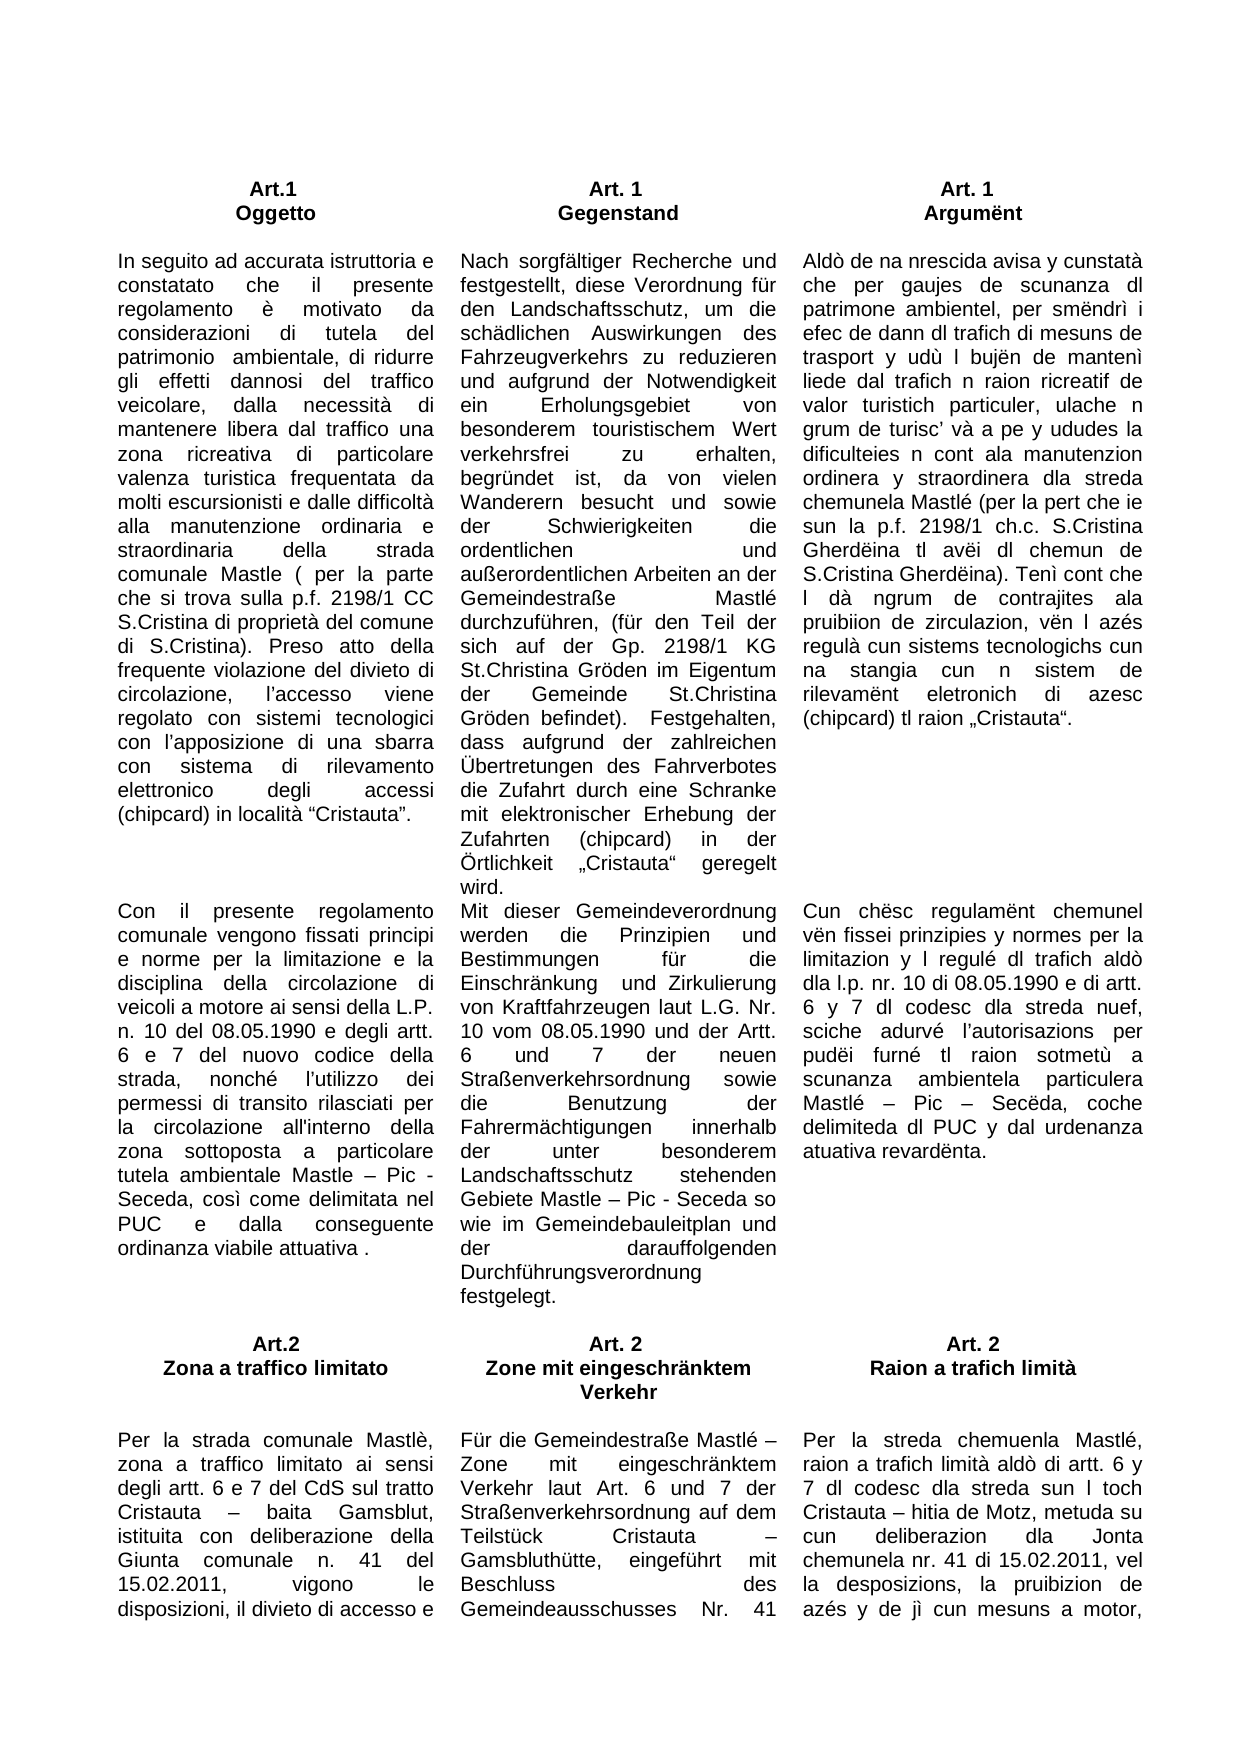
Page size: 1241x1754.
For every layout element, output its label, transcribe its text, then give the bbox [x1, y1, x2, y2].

table_cell [795, 1308, 1162, 1332]
table_cell [110, 1308, 453, 1332]
table_cell [453, 1308, 795, 1332]
table_cell Nach sorgfältiger Recherche und festgestellt, diese Verordnung für den Landschaftsschutz, um die schädlichen Auswirkungen des Fahrzeugverkehrs zu reduzieren und aufgrund der Notwendigkeit ein Erholungsgebiet von besonderem touristischem Wert verkehrsfrei zu erhalten, begründet ist, da von vielen Wanderern besucht und sowie der Schwierigkeiten die ordentlichen und außerordentlichen Arbeiten an der Gemeindestraße Mastlé durchzuführen, (für den Teil der sich auf der Gp. 2198/1 KG St.Christina Gröden im Eigentum der Gemeinde St.Christina Gröden befindet). Festgehalten, dass aufgrund der zahlreichen Übertretungen des Fahrverbotes die Zufahrt durch eine Schranke mit elektronischer Erhebung der Zufahrten (chipcard) in der Örtlichkeit „Cristauta“ geregelt wird. [453, 249, 795, 899]
table_cell Per la strada comunale Mastlè, zona a traffico limitato ai sensi degli artt. 6 e 7 del CdS sul tratto Cristauta – baita Gamsblut, istituita con deliberazione della Giunta comunale n. 41 del 15.02.2011, vigono le disposizioni, il divieto di accesso e [110, 1428, 453, 1621]
table_cell [110, 1404, 453, 1428]
table_cell [795, 1404, 1162, 1428]
table_cell Art.2 Zona a traffico limitato [110, 1332, 453, 1404]
table_cell Art. 2 Raion a trafich limità [795, 1332, 1162, 1404]
table_cell Aldò de na nrescida avisa y cunstatà che per gaujes de scunanza dl patrimone ambientel, per smëndrì i efec de dann dl trafich di mesuns de trasport y udù l bujën de mantenì liede dal trafich n raion ricreatif de valor turistich particuler, ulache n grum de turisc’ và a pe y ududes la dificulteies n cont ala manutenzion ordinera y straordinera dla streda chemunela Mastlé (per la pert che ie sun la p.f. 2198/1 ch.c. S.Cristina Gherdëina tl avëi dl chemun de S.Cristina Gherdëina). Tenì cont che l dà ngrum de contrajites ala pruibiion de zirculazion, vën l azés regulà cun sistems tecnologichs cun na stangia cun n sistem de rilevamënt eletronich di azesc (chipcard) tl raion „Cristauta“. [795, 249, 1162, 899]
table_cell Für die Gemeindestraße Mastlé – Zone mit eingeschränktem Verkehr laut Art. 6 und 7 der Straßenverkehrsordnung auf dem Teilstück Cristauta – Gamsbluthütte, eingeführt mit Beschluss des Gemeindeausschusses Nr. 41 [453, 1428, 795, 1621]
table_cell [795, 225, 1162, 249]
table_header Art. 1 Argumënt [795, 177, 1162, 225]
table_cell [110, 225, 453, 249]
table_header Art.1 Oggetto [110, 177, 453, 225]
table_cell Per la streda chemuenla Mastlé, raion a trafich limità aldò di artt. 6 y 7 dl codesc dla streda sun l toch Cristauta – hitia de Motz, metuda su cun deliberazion dla Jonta chemunela nr. 41 di 15.02.2011, vel la desposizions, la pruibizion de azés y de jì cun mesuns a motor, [795, 1428, 1162, 1621]
table_cell Cun chësc regulamënt chemunel vën fissei prinzipies y normes per la limitazion y l regulé dl trafich aldò dla l.p. nr. 10 di 08.05.1990 e di artt. 6 y 7 dl codesc dla streda nuef, sciche adurvé l’autorisazions per pudëi furné tl raion sotmetù a scunanza ambientela particulera Mastlé – Pic – Secëda, coche delimiteda dl PUC y dal urdenanza atuativa revardënta. [795, 899, 1162, 1308]
table_cell [453, 225, 795, 249]
table_cell In seguito ad accurata istruttoria e constatato che il presente regolamento è motivato da considerazioni di tutela del patrimonio ambientale, di ridurre gli effetti dannosi del traffico veicolare, dalla necessità di mantenere libera dal traffico una zona ricreativa di particolare valenza turistica frequentata da molti escursionisti e dalle difficoltà alla manutenzione ordinaria e straordinaria della strada comunale Mastle ( per la parte che si trova sulla p.f. 2198/1 CC S.Cristina di proprietà del comune di S.Cristina). Preso atto della frequente violazione del divieto di circolazione, l’accesso viene regolato con sistemi tecnologici con l’apposizione di una sbarra con sistema di rilevamento elettronico degli accessi (chipcard) in località “Cristauta”. [110, 249, 453, 899]
table_cell Art. 2 Zone mit eingeschränktem Verkehr [453, 1332, 795, 1404]
table_cell [453, 1404, 795, 1428]
table_cell Con il presente regolamento comunale vengono fissati principi e norme per la limitazione e la disciplina della circolazione di veicoli a motore ai sensi della L.P. n. 10 del 08.05.1990 e degli artt. 6 e 7 del nuovo codice della strada, nonché l’utilizzo dei permessi di transito rilasciati per la circolazione all'interno della zona sottoposta a particolare tutela ambientale Mastle – Pic - Seceda, così come delimitata nel PUC e dalla conseguente ordinanza viabile attuativa . [110, 899, 453, 1308]
table_header Art. 1 Gegenstand [453, 177, 795, 225]
table_cell Mit dieser Gemeindeverordnung werden die Prinzipien und Bestimmungen für die Einschränkung und Zirkulierung von Kraftfahrzeugen laut L.G. Nr. 10 vom 08.05.1990 und der Artt. 6 und 7 der neuen Straßenverkehrsordnung sowie die Benutzung der Fahrermächtigungen innerhalb der unter besonderem Landschaftsschutz stehenden Gebiete Mastle – Pic - Seceda so wie im Gemeindebauleitplan und der darauffolgenden Durchführungsverordnung festgelegt. [453, 899, 795, 1308]
